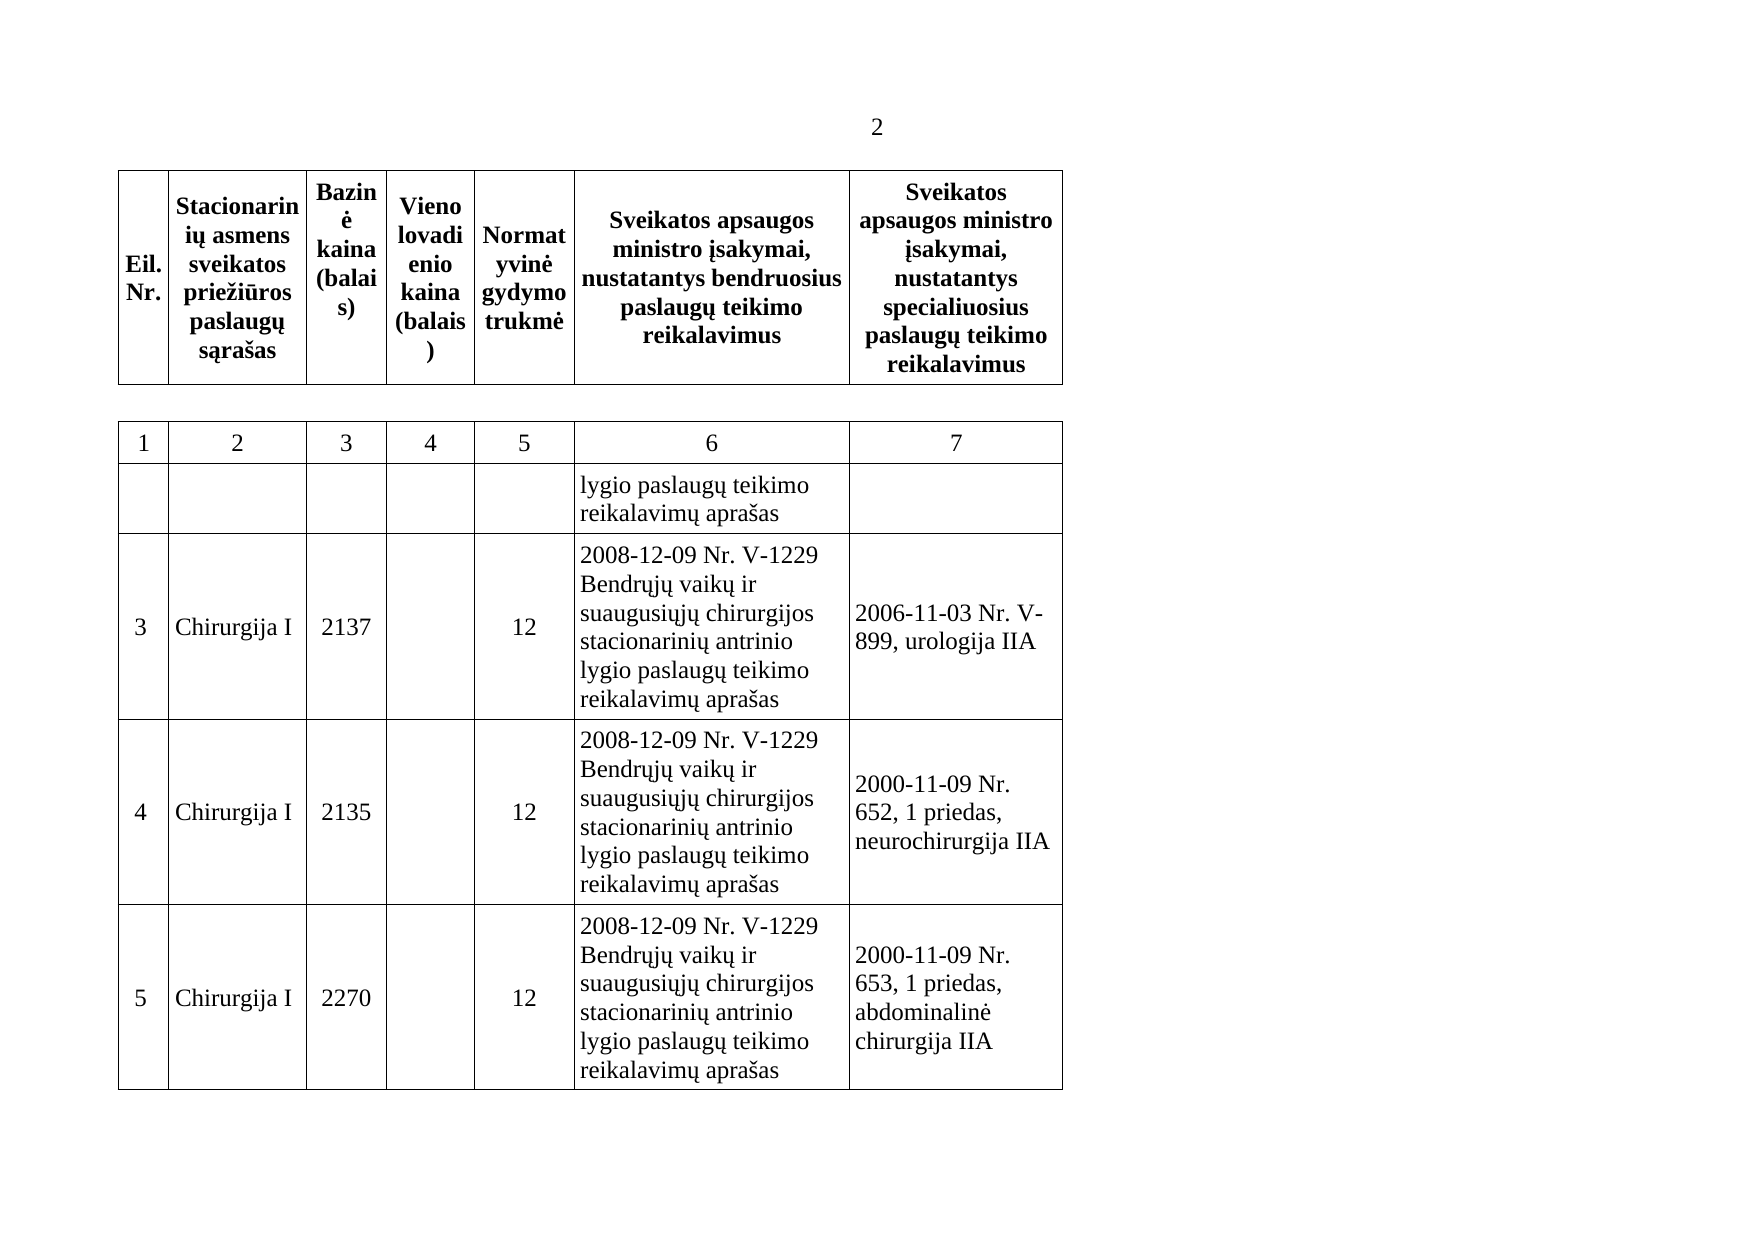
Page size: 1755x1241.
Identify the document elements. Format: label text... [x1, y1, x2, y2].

table_cell [169, 385, 306, 421]
table_cell 2 [169, 422, 306, 463]
table_cell 2270 [307, 905, 386, 1089]
table_cell [387, 385, 474, 421]
table_header Eil. Nr. [119, 171, 168, 384]
table_cell [850, 464, 1062, 533]
table_cell 1 [119, 422, 168, 463]
table_cell 4 [387, 422, 474, 463]
table_cell [119, 464, 168, 533]
table_cell [307, 464, 386, 533]
table_cell lygio paslaugų teikimo reikalavimų aprašas [575, 464, 849, 533]
table_cell 2008-12-09 Nr. V-1229 Bendrųjų vaikų ir suaugusiųjų chirurgijos stacionarinių antrinio lygio paslaugų teikimo reikalavimų aprašas [575, 905, 849, 1089]
table_cell Chirurgija I [169, 720, 306, 904]
table_cell 2008-12-09 Nr. V-1229 Bendrųjų vaikų ir suaugusiųjų chirurgijos stacionarinių antrinio lygio paslaugų teikimo reikalavimų aprašas [575, 720, 849, 904]
table_cell [169, 464, 306, 533]
table_cell 4 [119, 720, 168, 904]
table_cell [387, 720, 474, 904]
table_cell 2135 [307, 720, 386, 904]
table_cell 7 [850, 422, 1062, 463]
table_cell 2000-11-09 Nr. 653, 1 priedas, abdominalinė chirurgija IIA [850, 905, 1062, 1089]
table_header Vieno lovadienio kaina (balais) [387, 171, 474, 384]
table_header Stacionarinių asmens sveikatos priežiūros paslaugų sąrašas [169, 171, 306, 384]
table_cell 5 [475, 422, 574, 463]
table_header Bazinė kaina (balais) [307, 171, 386, 384]
table_cell 2008-12-09 Nr. V-1229 Bendrųjų vaikų ir suaugusiųjų chirurgijos stacionarinių antrinio lygio paslaugų teikimo reikalavimų aprašas [575, 534, 849, 718]
table_cell 12 [475, 905, 574, 1089]
table_cell 3 [307, 422, 386, 463]
table_cell 2006-11-03 Nr. V-899, urologija IIA [850, 534, 1062, 718]
table_cell 2137 [307, 534, 386, 718]
table_cell [306, 385, 387, 421]
table_cell Chirurgija I [169, 534, 306, 718]
table_cell 6 [575, 422, 849, 463]
table_cell [475, 464, 574, 533]
table_cell 3 [119, 534, 168, 718]
table_cell [387, 534, 474, 718]
table_cell [574, 385, 849, 421]
table_cell 2000-11-09 Nr. 652, 1 priedas, neurochirurgija IIA [850, 720, 1062, 904]
table_cell 12 [475, 534, 574, 718]
table_cell [474, 385, 574, 421]
table_cell [849, 385, 1063, 421]
table_cell Chirurgija I [169, 905, 306, 1089]
table_cell 5 [119, 905, 168, 1089]
table_cell [387, 464, 474, 533]
table_cell 12 [475, 720, 574, 904]
table_cell [387, 905, 474, 1089]
table_header Sveikatos apsaugos ministro įsakymai, nustatantys specialiuosius paslaugų teikimo reikalavimus [850, 171, 1062, 384]
table_header Normatyvinė gydymo trukmė [475, 171, 574, 384]
table_header Sveikatos apsaugos ministro įsakymai, nustatantys bendruosius paslaugų teikimo reikalavimus [575, 171, 849, 384]
table_cell [118, 385, 169, 421]
